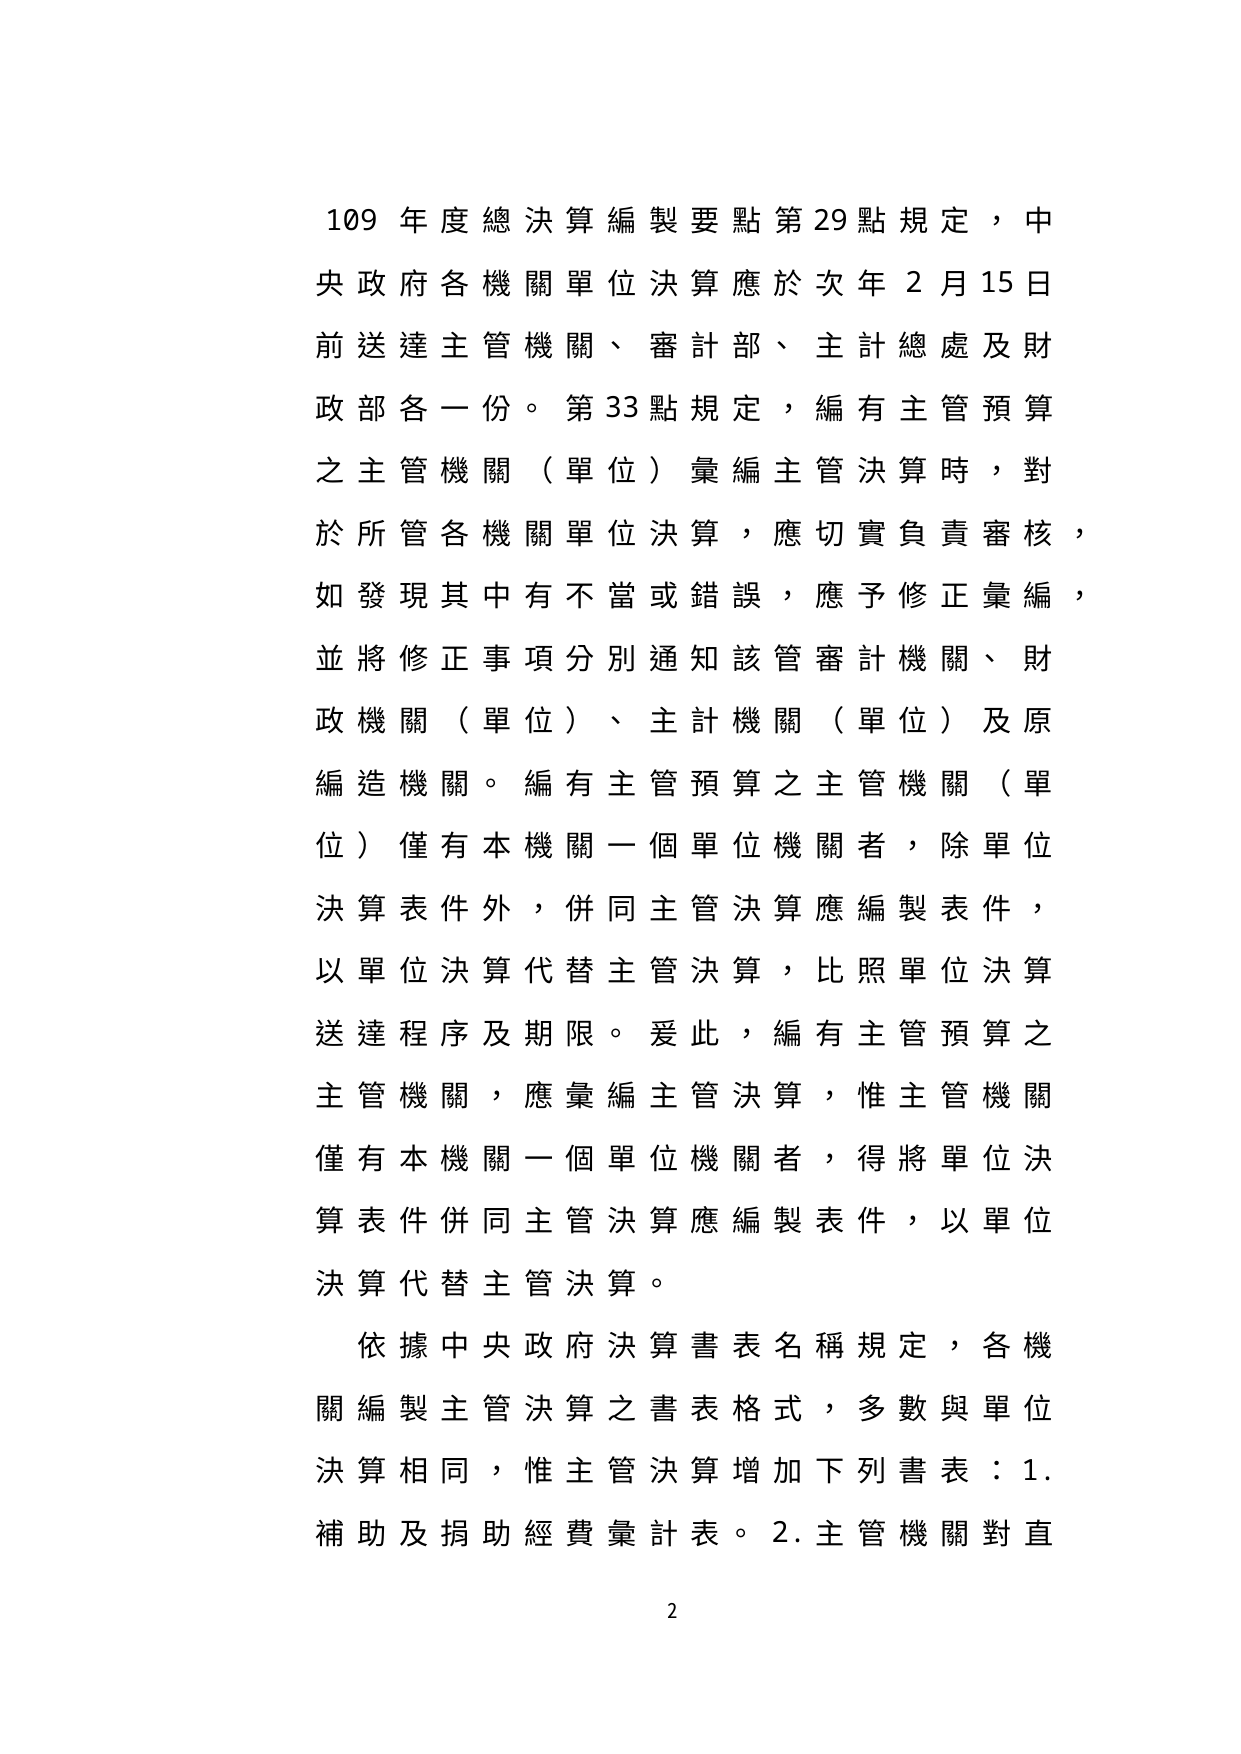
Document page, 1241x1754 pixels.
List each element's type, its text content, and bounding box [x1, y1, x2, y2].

text 依據中央政府決算書表名稱規定，各機關編製主管決算之書表格式，多數與單位決算相同，惟主管決算增加下列書表：1.補助及捐助經費彙計表。2.主管機關對直 [273, 1302, 1059, 1552]
text 依「中央政府各級機關單位分級表」之分級要件，各機關預算編製層級區分為主管機關、單位預算及單位預算之分預算。109年度總決算編製要點第29點規定，中央政府各機關單位決算應於次年2月15日前送達主管機關、審計部、主計總處及財政部各一份。第33點規定，編有主管預算之主管機關（單位）彙編主管決算時，對於所管各機關單位決算，應切實負責審核，如發現其中有不當或錯誤，應予修正彙編，並將修正事項分別通知該管審計機關、財政機關（單位）、主計機關（單位）及原編造機關。編有主管預算之主管機關（單位）僅有本機關一個單位機關者，除單位決算表件外，併同主管決算應編製表件，以單位決算代替主管決算，比照單位決算送達程序及期限。爰此，編有主管預算之主管機關，應彙編主管決算，惟主管機關僅有本機關一個單位機關者，得將單位決算表件併同主管決算應編製表件，以單位決算代替主管決算。 [273, 177, 1059, 1302]
